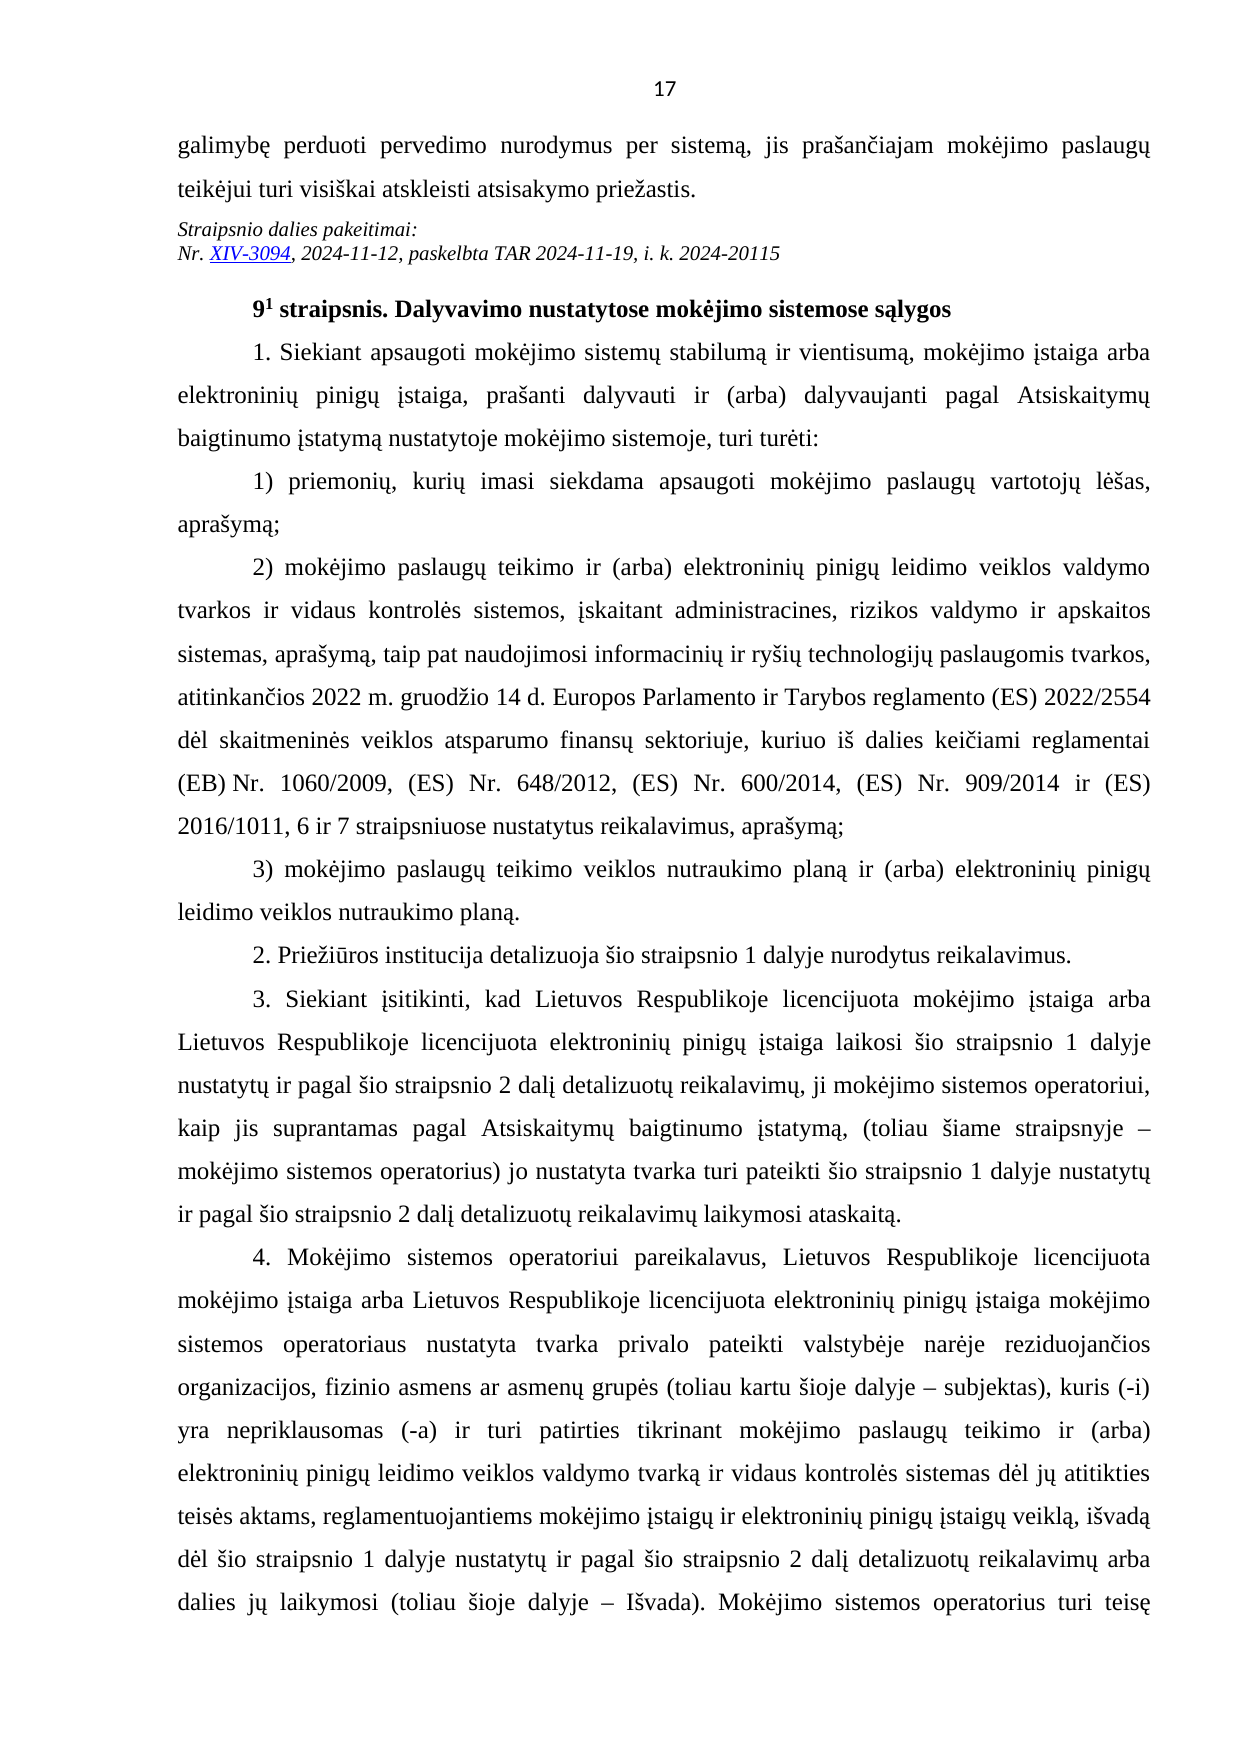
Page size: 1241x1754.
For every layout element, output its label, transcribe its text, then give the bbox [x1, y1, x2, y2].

text 2) mokėjimo paslaugų teikimo ir (arba) elektroninių pinigų leidimo veiklos valdymo tvarkos ir vidaus kontrolės sistemos, įskaitant administracines, rizikos valdymo ir apskaitos sistemas, aprašymą, taip pat naudojimosi informacinių ir ryšių technologijų paslaugomis tvarkos, atitinkančios 2022 m. gruodžio 14 d. Europos Parlamento ir Tarybos reglamento (ES) 2022/2554 dėl skaitmeninės veiklos atsparumo finansų sektoriuje, kuriuo iš dalies keičiami reglamentai (EB) Nr. 1060/2009, (ES) Nr. 648/2012, (ES) Nr. 600/2014, (ES) Nr. 909/2014 ir (ES) 2016/1011, 6 ir 7 straipsniuose nustatytus reikalavimus, aprašymą; [177, 552, 1152, 840]
text galimybę perduoti pervedimo nurodymus per sistemą, jis prašančiajam mokėjimo paslaugų teikėjui turi visiškai atskleisti atsisakymo priežastis. [177, 131, 1152, 202]
text 1) priemonių, kurių imasi siekdama apsaugoti mokėjimo paslaugų vartotojų lėšas, aprašymą; [177, 466, 1152, 538]
text 91 straipsnis. Dalyvavimo nustatytose mokėjimo sistemose sąlygos [177, 294, 1152, 322]
text 3. Siekiant įsitikinti, kad Lietuvos Respublikoje licencijuota mokėjimo įstaiga arba Lietuvos Respublikoje licencijuota elektroninių pinigų įstaiga laikosi šio straipsnio 1 dalyje nustatytų ir pagal šio straipsnio 2 dalį detalizuotų reikalavimų, ji mokėjimo sistemos operatoriui, kaip jis suprantamas pagal Atsiskaitymų baigtinumo įstatymą, (toliau šiame straipsnyje – mokėjimo sistemos operatorius) jo nustatyta tvarka turi pateikti šio straipsnio 1 dalyje nustatytų ir pagal šio straipsnio 2 dalį detalizuotų reikalavimų laikymosi ataskaitą. [177, 984, 1152, 1228]
text Nr. XIV-3094, 2024-11-12, paskelbta TAR 2024-11-19, i. k. 2024-20115 [177, 241, 1152, 265]
text 1. Siekiant apsaugoti mokėjimo sistemų stabilumą ir vientisumą, mokėjimo įstaiga arba elektroninių pinigų įstaiga, prašanti dalyvauti ir (arba) dalyvaujanti pagal Atsiskaitymų baigtinumo įstatymą nustatytoje mokėjimo sistemoje, turi turėti: [177, 337, 1152, 452]
text 3) mokėjimo paslaugų teikimo veiklos nutraukimo planą ir (arba) elektroninių pinigų leidimo veiklos nutraukimo planą. [177, 854, 1152, 926]
text 4. Mokėjimo sistemos operatoriui pareikalavus, Lietuvos Respublikoje licencijuota mokėjimo įstaiga arba Lietuvos Respublikoje licencijuota elektroninių pinigų įstaiga mokėjimo sistemos operatoriaus nustatyta tvarka privalo pateikti valstybėje narėje reziduojančios organizacijos, fizinio asmens ar asmenų grupės (toliau kartu šioje dalyje – subjektas), kuris (-i) yra nepriklausomas (-a) ir turi patirties tikrinant mokėjimo paslaugų teikimo ir (arba) elektroninių pinigų leidimo veiklos valdymo tvarką ir vidaus kontrolės sistemas dėl jų atitikties teisės aktams, reglamentuojantiems mokėjimo įstaigų ir elektroninių pinigų įstaigų veiklą, išvadą dėl šio straipsnio 1 dalyje nustatytų ir pagal šio straipsnio 2 dalį detalizuotų reikalavimų arba dalies jų laikymosi (toliau šioje dalyje – Išvada). Mokėjimo sistemos operatorius turi teisę [177, 1242, 1152, 1616]
text 2. Priežiūros institucija detalizuoja šio straipsnio 1 dalyje nurodytus reikalavimus. [177, 941, 1152, 969]
text Straipsnio dalies pakeitimai: [177, 217, 1152, 241]
